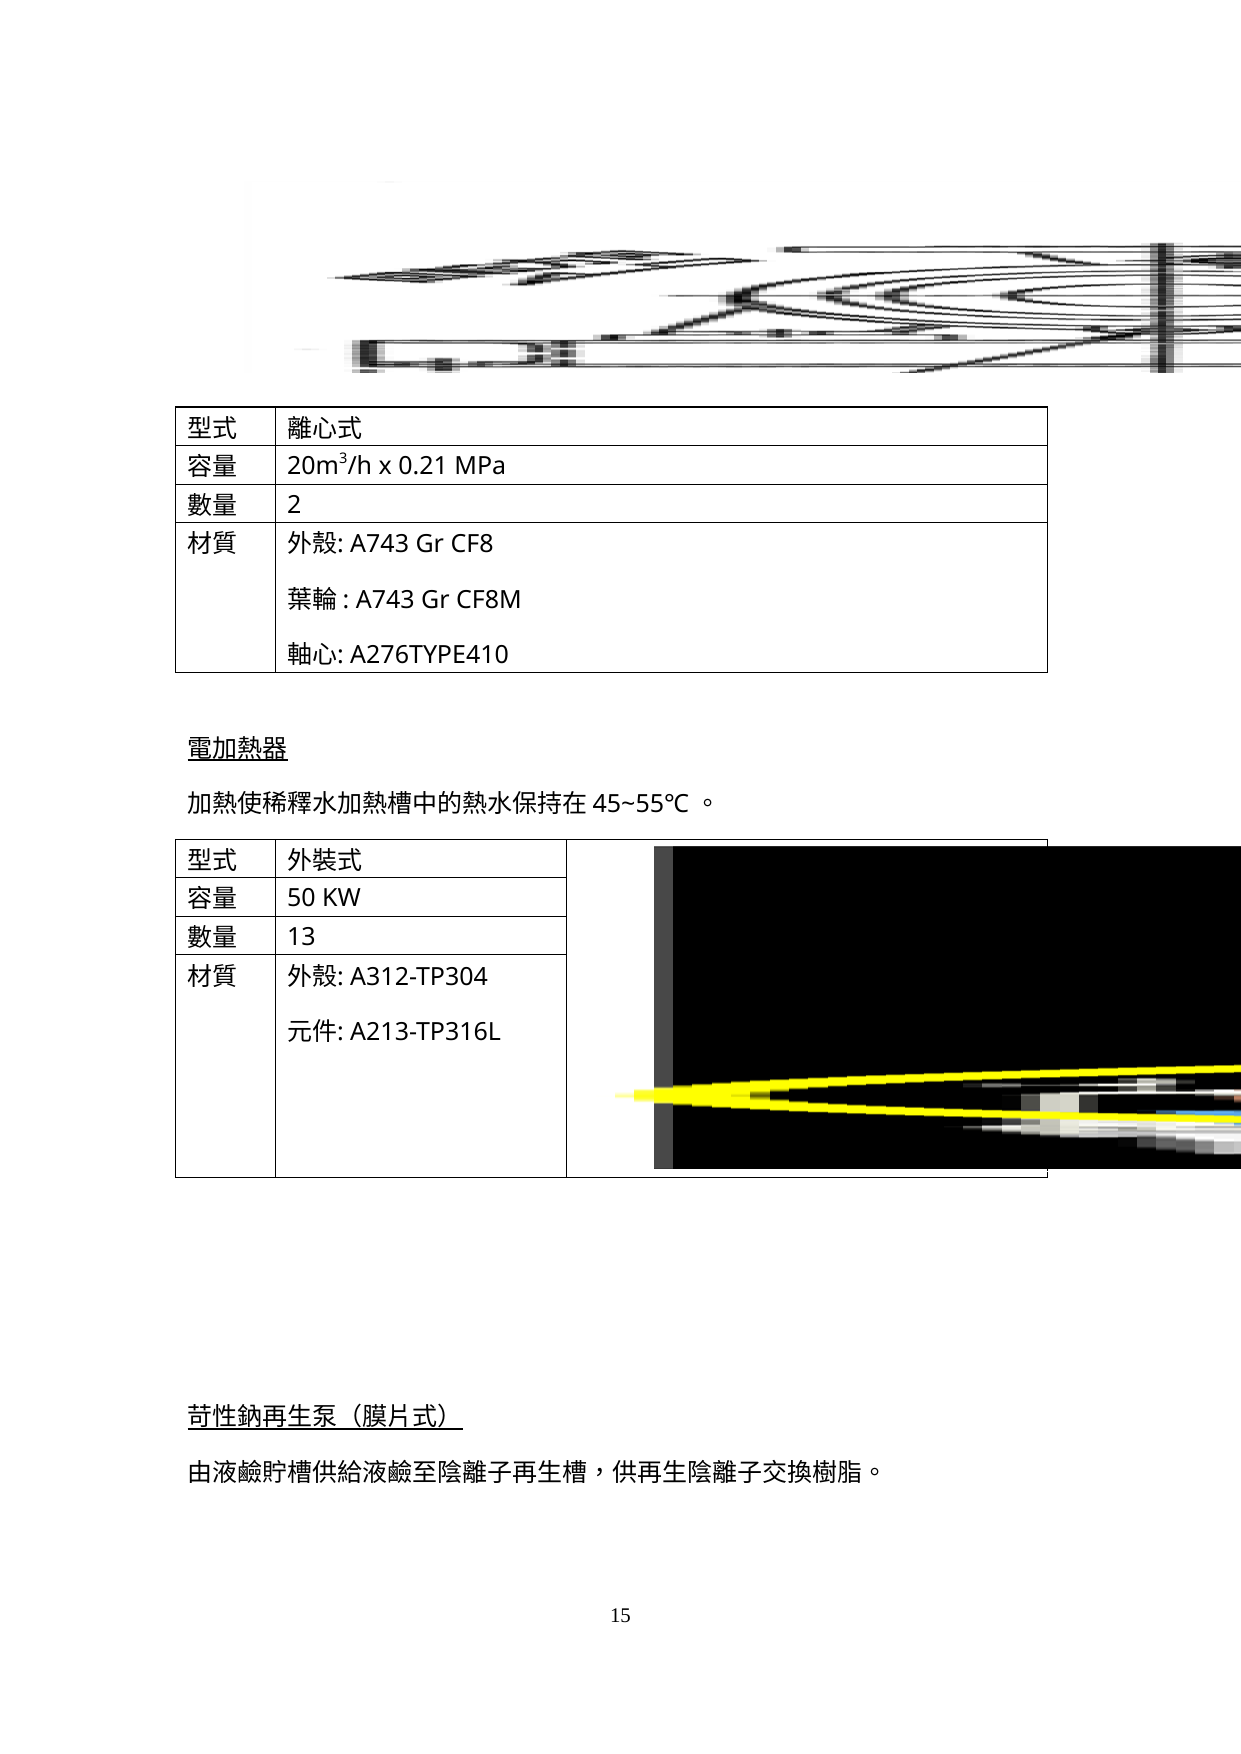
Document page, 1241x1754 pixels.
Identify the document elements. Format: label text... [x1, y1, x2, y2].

picture [577, 846, 1241, 1170]
table_header 型式 [176, 408, 275, 445]
text 苛性鈉再生泵（膜片式） [187, 1396, 1053, 1434]
picture [228, 180, 1241, 373]
table_cell 20m3/h x 0.21 MPa [276, 446, 1047, 483]
table_header 離心式 [276, 408, 1047, 445]
table_cell 2 [276, 485, 1047, 522]
table_cell 50 KW [276, 878, 566, 916]
text 加熱使稀釋水加熱槽中的熱水保持在45~55℃ 。 [187, 783, 1053, 821]
table_cell 容量 [176, 446, 275, 483]
table_cell 材質 [176, 955, 275, 1177]
table_cell 容量 [176, 878, 275, 916]
table_cell 13 [276, 917, 566, 954]
table_cell 數量 [176, 485, 275, 522]
table_cell 外殼: A312-TP304 元件: A213-TP316L [276, 955, 566, 1177]
table_header 型式 [176, 840, 275, 877]
table_header 外裝式 [276, 840, 566, 877]
text 由液鹼貯槽供給液鹼至陰離子再生槽，供再生陰離子交換樹脂。 [187, 1452, 1053, 1489]
table_header [567, 840, 1241, 1177]
table_cell 材質 [176, 523, 275, 672]
table_cell 數量 [176, 917, 275, 954]
table_cell 外殼: A743 Gr CF8 葉輪 : A743 Gr CF8M 軸心: A276TYPE410 [276, 523, 1047, 672]
text 電加熱器 [187, 727, 1053, 765]
